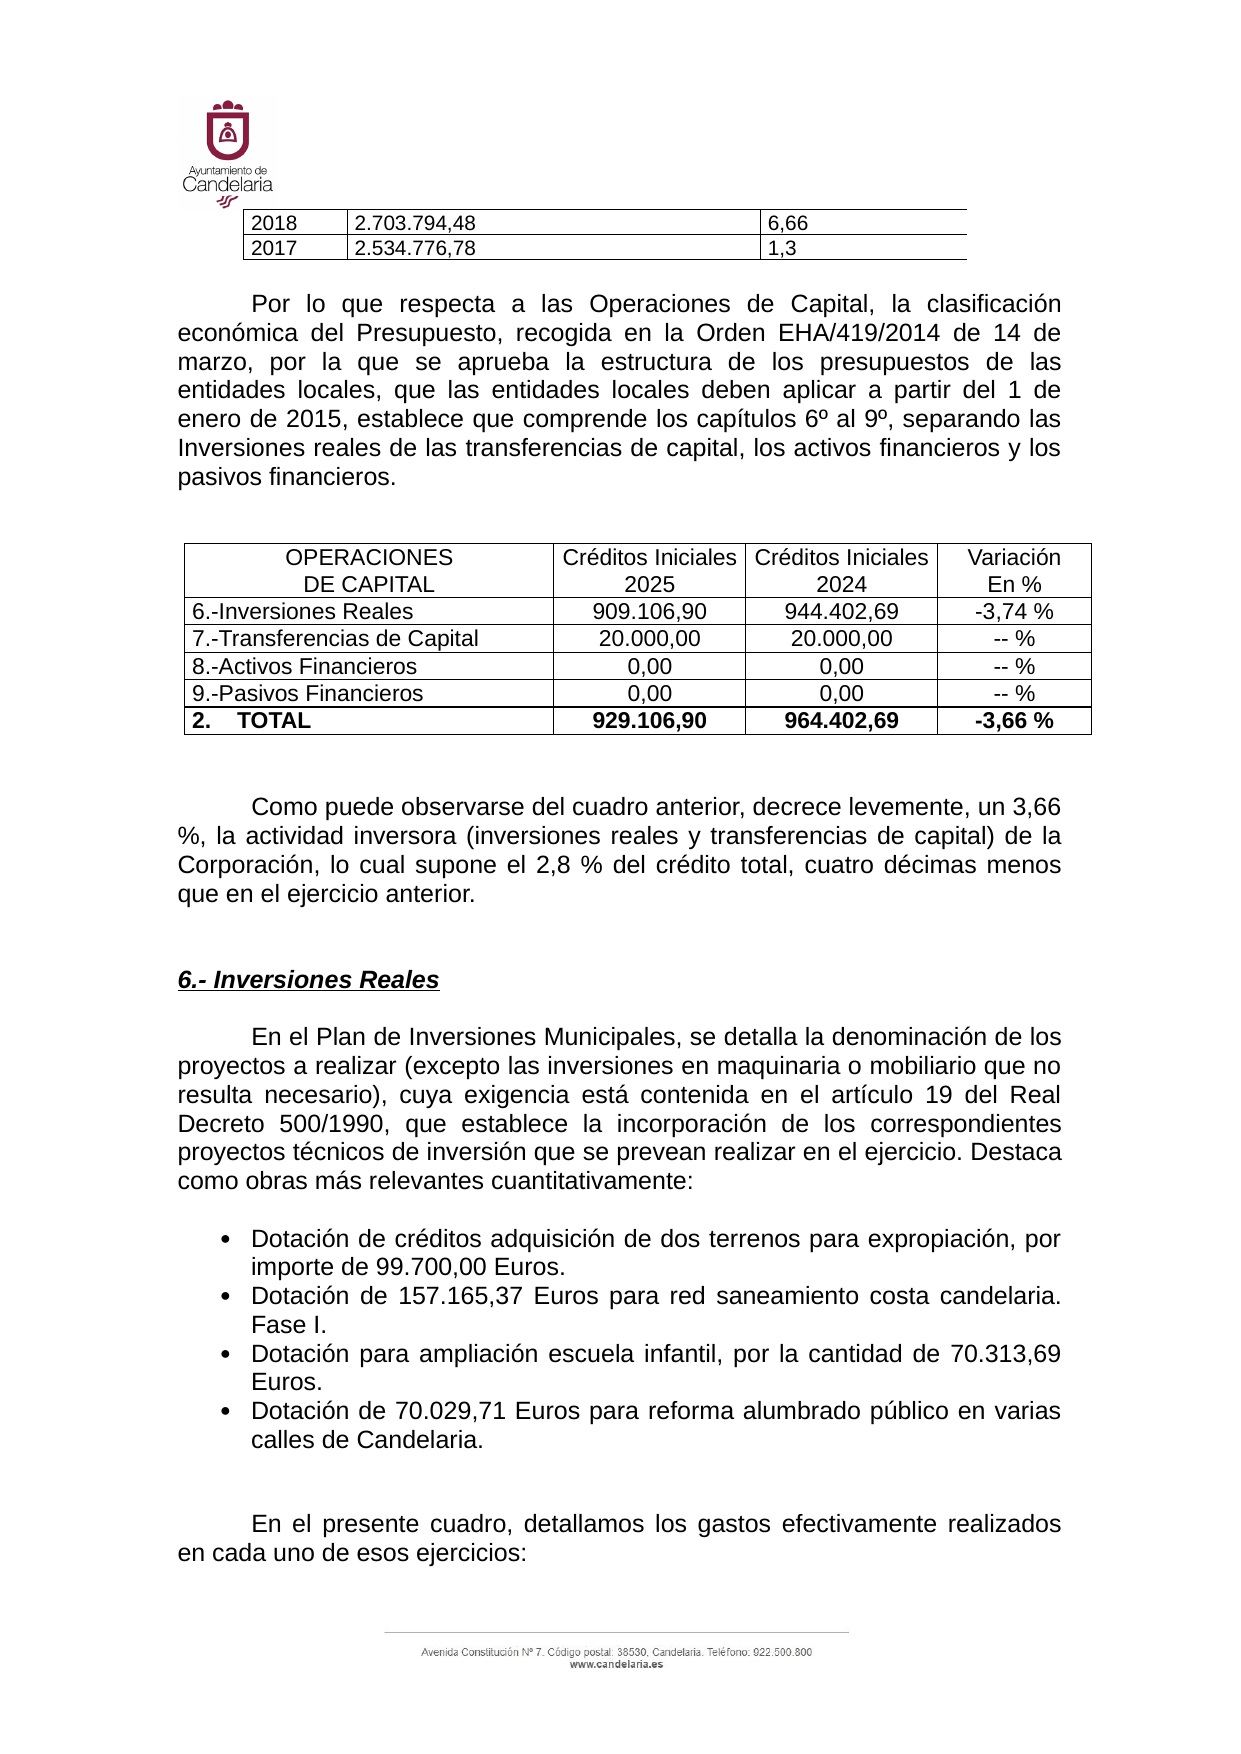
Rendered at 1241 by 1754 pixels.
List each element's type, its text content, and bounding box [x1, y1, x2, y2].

table_cell TOTAL [185, 708, 553, 734]
table_cell 20.000,00 [554, 625, 745, 652]
table_cell -3,74 % [938, 598, 1091, 624]
table_cell 2.703.794,48 [348, 210, 760, 234]
table_cell -- % [938, 680, 1091, 706]
table_cell 964.402,69 [746, 708, 937, 734]
table_cell 2018 [244, 210, 347, 234]
table_header Créditos Iniciales 2024 [746, 544, 937, 597]
text En el Plan de Inversiones Municipales, se detalla la denominación de los proyectos a realizar (excepto las inversiones en maquinaria o mobiliario que no resulta necesario), cuya exigencia está contenida en el artículo 19 del Real Decreto 500/1990, que establece la incorporación de los correspondientes proyectos técnicos de inversión que se prevean realizar en el ejercicio. Destaca como obras más relevantes cuantitativamente: [177, 1022, 1063, 1195]
table_cell 0,00 [554, 680, 745, 706]
table_cell 20.000,00 [746, 625, 937, 652]
table_cell 0,00 [554, 653, 745, 679]
table_cell 8.-Activos Financieros [185, 653, 553, 679]
text 6.- Inversiones Reales [177, 965, 1063, 994]
table_header Créditos Iniciales 2025 [554, 544, 745, 597]
table_cell 6.-Inversiones Reales [185, 598, 553, 624]
list Dotación para ampliación escuela infantil, por la cantidad de 70.313,69 Euros. [221, 1339, 1063, 1396]
list Dotación de 70.029,71 Euros para reforma alumbrado público en varias calles de Candelaria. [221, 1396, 1063, 1454]
table_header Variación En % [938, 544, 1091, 597]
table_cell 1,3 [761, 235, 967, 259]
text Por lo que respecta a las Operaciones de Capital, la clasificación económica del Presupuesto, recogida en la Orden EHA/419/2014 de 14 de marzo, por la que se aprueba la estructura de los presupuestos de las entidades locales, que las entidades locales deben aplicar a partir del 1 de enero de 2015, establece que comprende los capítulos 6º al 9º, separando las Inversiones reales de las transferencias de capital, los activos financieros y los pasivos financieros. [177, 289, 1063, 490]
text En el presente cuadro, detallamos los gastos efectivamente realizados en cada uno de esos ejercicios: [177, 1509, 1063, 1566]
table_cell 929.106,90 [554, 708, 745, 734]
table_cell 7.-Transferencias de Capital [185, 625, 553, 652]
table_cell 0,00 [746, 680, 937, 706]
table_cell 0,00 [746, 653, 937, 679]
table_cell -3,66 % [938, 708, 1091, 734]
table_cell 909.106,90 [554, 598, 745, 624]
table_cell 2.534.776,78 [348, 235, 760, 259]
table_cell -- % [938, 653, 1091, 679]
table_cell 2017 [244, 235, 347, 259]
table_header OPERACIONES DE CAPITAL [185, 544, 553, 597]
list Dotación de créditos adquisición de dos terrenos para expropiación, por importe de 99.700,00 Euros. [221, 1224, 1063, 1281]
table_cell 944.402,69 [746, 598, 937, 624]
table_cell 6,66 [761, 210, 967, 234]
table_cell -- % [938, 625, 1091, 652]
text Como puede observarse del cuadro anterior, decrece levemente, un 3,66 %, la actividad inversora (inversiones reales y transferencias de capital) de la Corporación, lo cual supone el 2,8 % del crédito total, cuatro décimas menos que en el ejercicio anterior. [177, 792, 1063, 907]
table_cell 9.-Pasivos Financieros [185, 680, 553, 706]
list Dotación de 157.165,37 Euros para red saneamiento costa candelaria. Fase I. [221, 1281, 1063, 1339]
